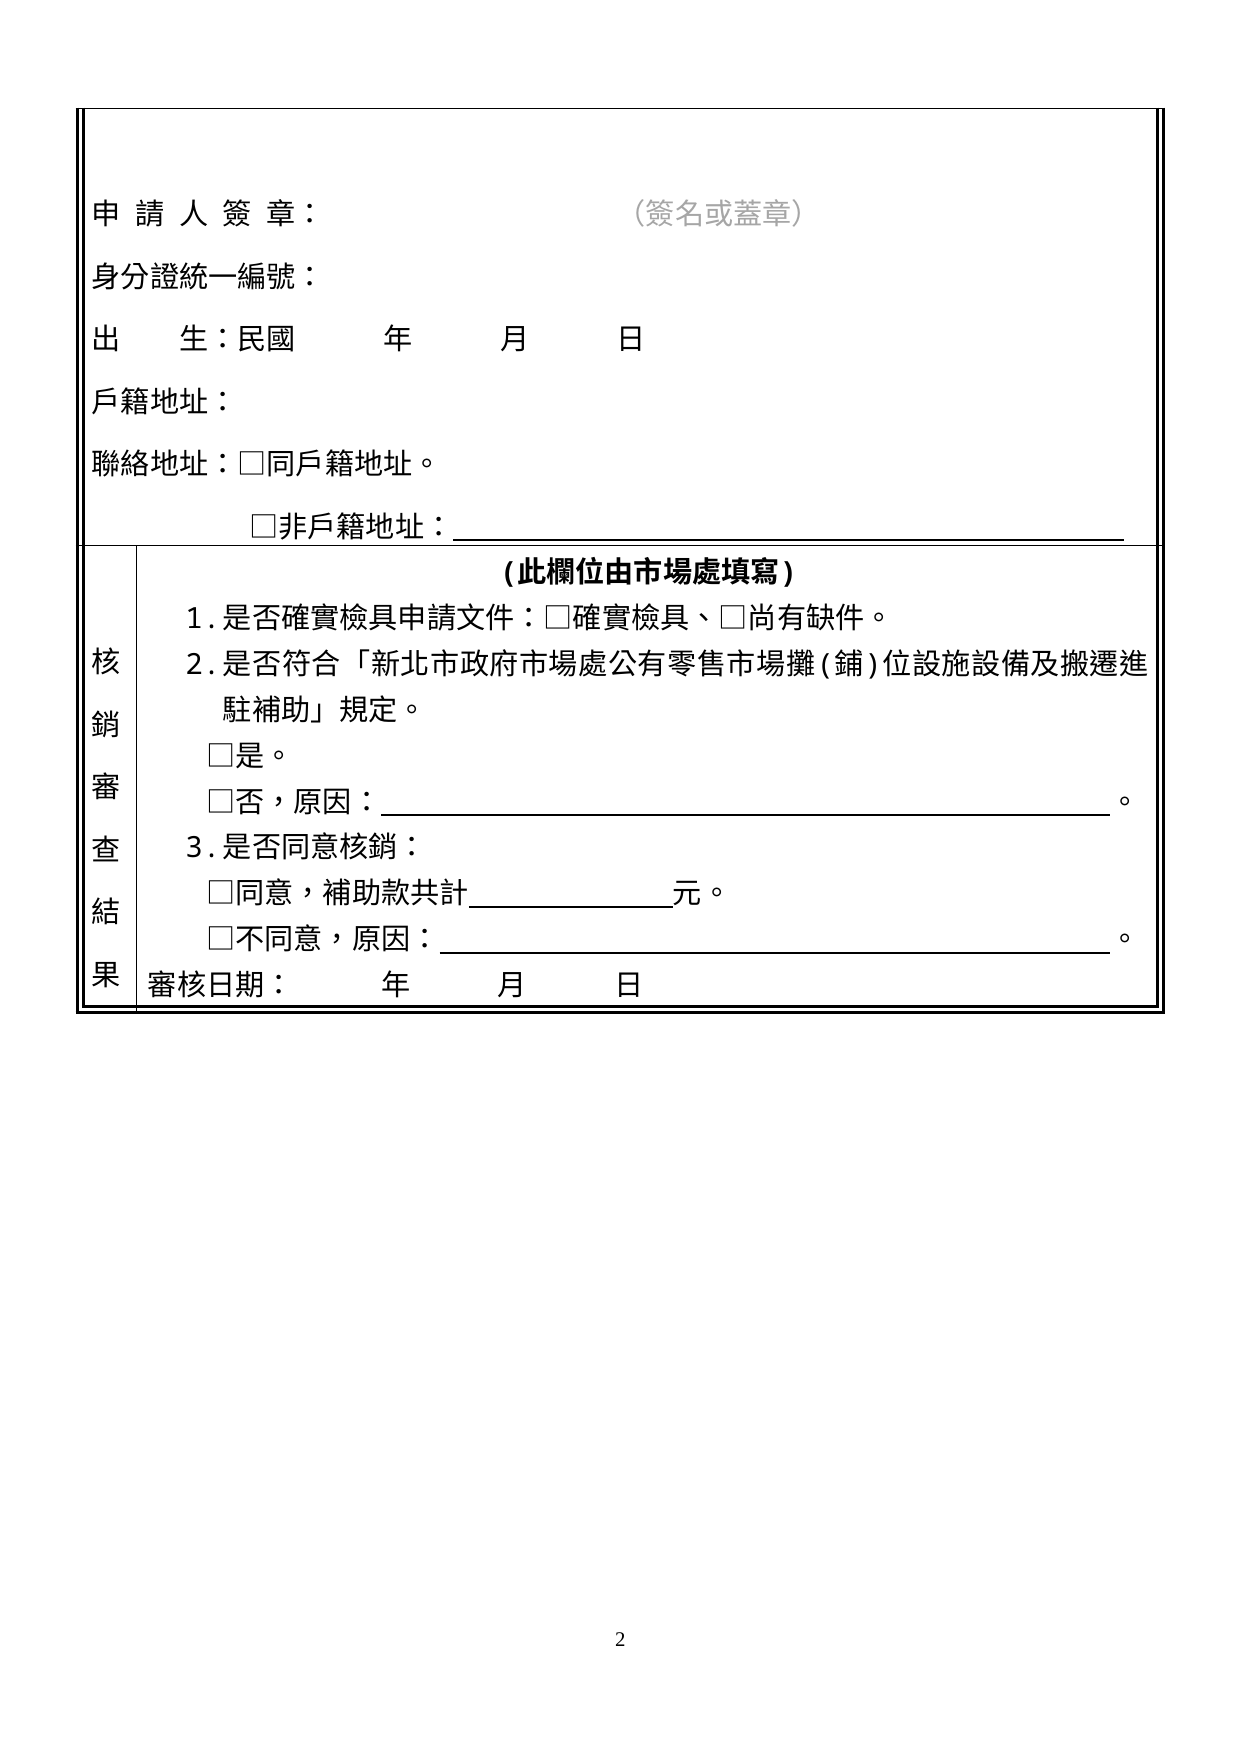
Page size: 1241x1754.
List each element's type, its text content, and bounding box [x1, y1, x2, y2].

table_cell 核銷審查結果 [85, 546, 136, 1004]
table_cell 申 請 人 簽 章： （簽名或蓋章） 身分證統一編號： 出 生：民國 年 月 日 戶籍地址： 聯絡地址：□同戶籍地址。 □非戶籍地址： [85, 109, 1156, 545]
table_cell (此欄位由市場處填寫) 是否確實檢具申請文件：□確實檢具、□尚有缺件。 是否符合「新北市政府市場處公有零售市場攤(鋪)位設施設備及搬遷進駐補助」規定。 □是。 □否，原因： 。 是否同意核銷： □同意，補助款共計 元。 □不同意，原因： 。 審核日期： 年 月 日 [137, 546, 1156, 1004]
